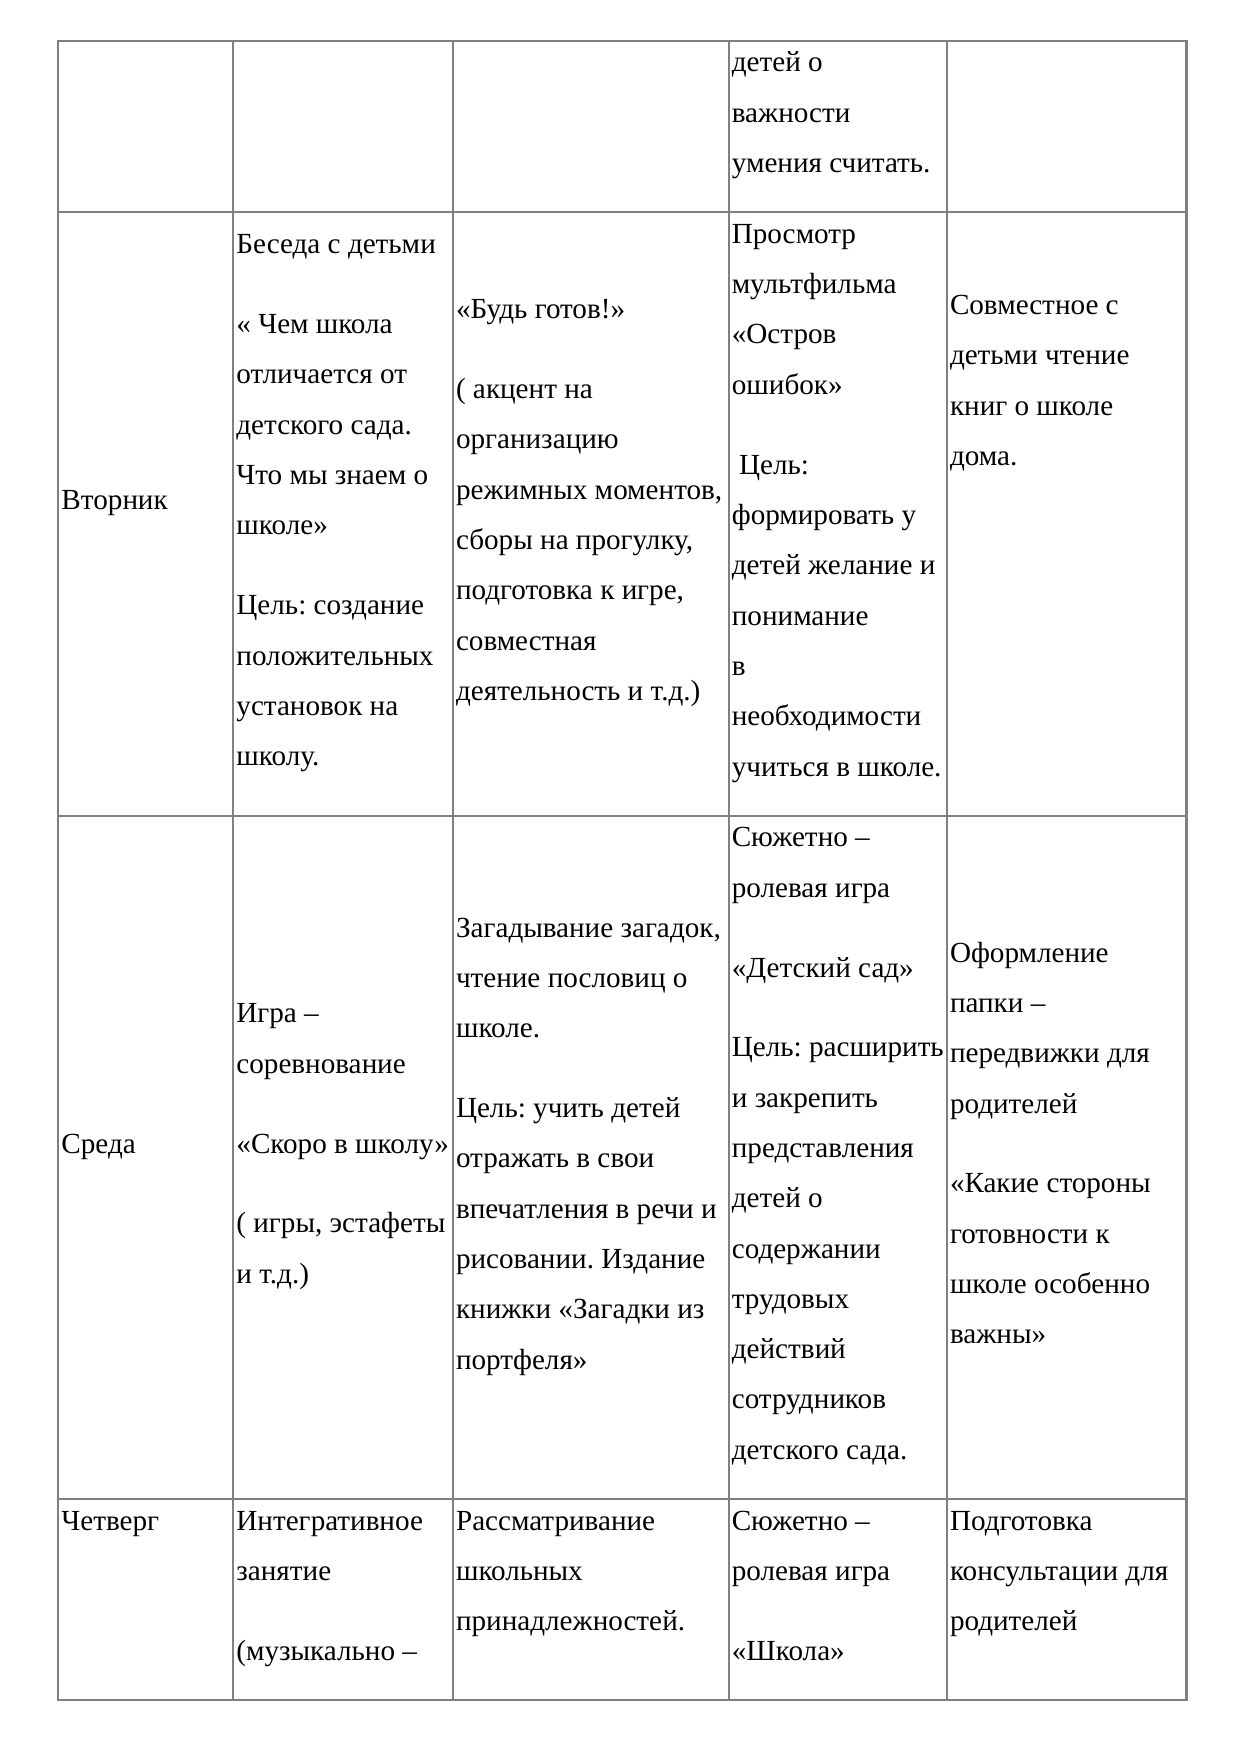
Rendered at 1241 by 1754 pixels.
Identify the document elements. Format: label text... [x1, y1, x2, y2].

table_cell Оформление папки – передвижки для родителей «Какие стороны готовности к школе особенно важны» [948, 817, 1185, 1498]
table_cell Беседа с детьми « Чем школа отличается от детского сада. Что мы знаем о школе» Цель: создание положительных установок на школу. [234, 213, 452, 814]
table_cell [454, 42, 728, 211]
table_cell [59, 42, 232, 211]
table_cell Сюжетно – ролевая игра «Школа» [730, 1500, 946, 1699]
table_cell Среда [59, 817, 232, 1498]
table_cell [948, 42, 1185, 211]
table_cell «Будь готов!» ( акцент на организацию режимных моментов, сборы на прогулку, подготовка к игре, совместная деятельность и т.д.) [454, 213, 728, 814]
table_cell Четверг [59, 1500, 232, 1699]
table_cell [234, 42, 452, 211]
table_cell Игра – соревнование «Скоро в школу» ( игры, эстафеты и т.д.) [234, 817, 452, 1498]
table_cell Загадывание загадок, чтение пословиц о школе. Цель: учить детей отражать в свои впечатления в речи и рисовании. Издание книжки «Загадки из портфеля» [454, 817, 728, 1498]
table_cell Совместное с детьми чтение книг о школе дома. [948, 213, 1185, 814]
table_cell Сюжетно – ролевая игра «Детский сад» Цель: расширить и закрепить представления детей о содержании трудовых действий сотрудников детского сада. [730, 817, 946, 1498]
table_cell Интегративное занятие (музыкально – [234, 1500, 452, 1699]
table_cell детей о важности умения считать. [730, 42, 946, 211]
table_cell Вторник [59, 213, 232, 814]
table_cell Просмотр мультфильма «Остров ошибок» Цель: формировать у детей желание и понимание в необходимости учиться в школе. [730, 213, 946, 814]
table_cell Рассматривание школьных принадлежностей. [454, 1500, 728, 1699]
table_cell Подготовка консультации для родителей [948, 1500, 1185, 1699]
